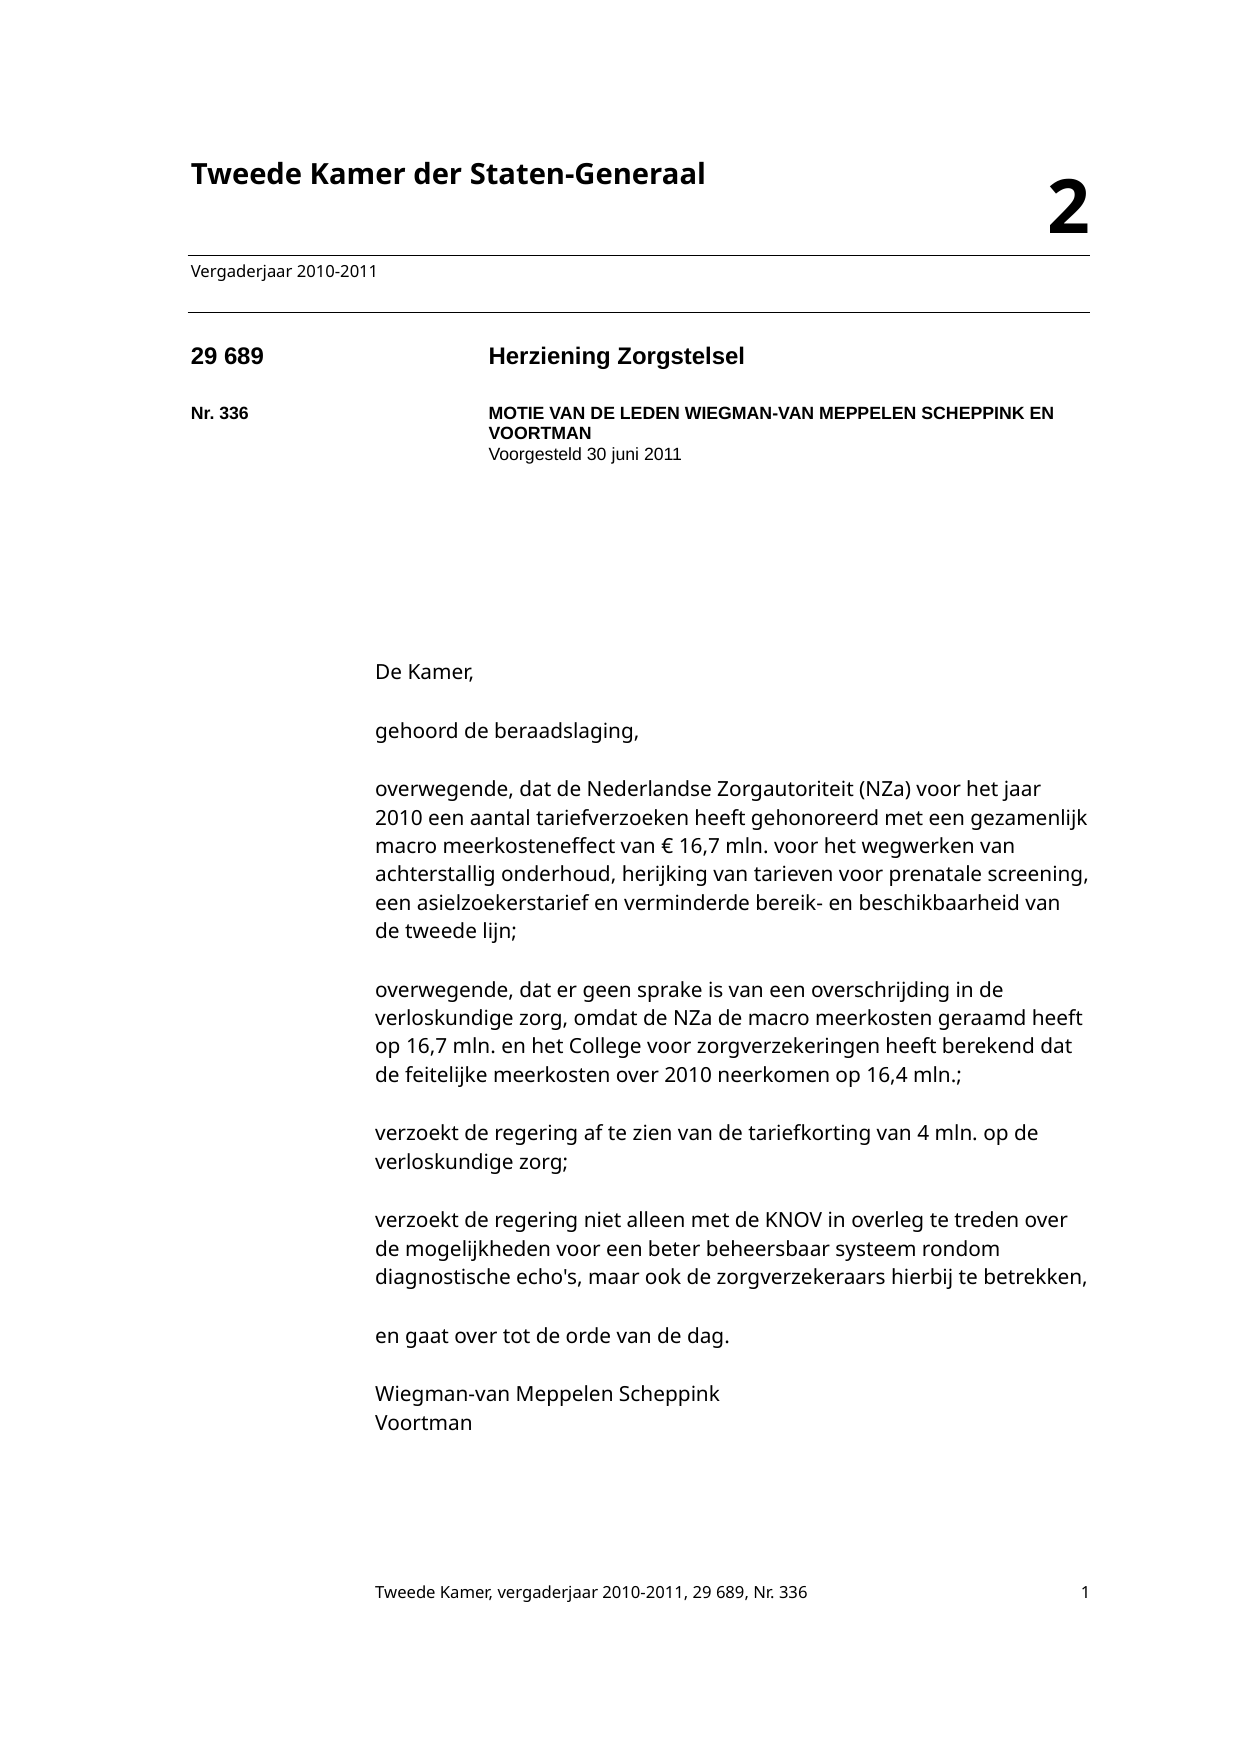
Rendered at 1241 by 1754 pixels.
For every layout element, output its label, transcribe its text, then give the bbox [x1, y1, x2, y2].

text en gaat over tot de orde van de dag. [375, 1321, 1090, 1349]
text Wiegman-van Meppelen Scheppink [375, 1379, 1090, 1408]
table_cell [485, 313, 1090, 339]
table_cell Nr. 336 [188, 399, 485, 539]
table_cell [485, 256, 1090, 312]
table_cell 29 689 [188, 339, 485, 399]
text overwegende, dat er geen sprake is van een overschrijding in de verloskundige zorg, omdat de NZa de macro meerkosten geraamd heeft op 16,7 mln. en het College voor zorgverzekeringen heeft berekend dat de feitelijke meerkosten over 2010 neerkomen op 16,4 mln.; [375, 975, 1090, 1088]
table_cell [188, 313, 485, 339]
text De Kamer, [375, 657, 1090, 686]
text verzoekt de regering niet alleen met de KNOV in overleg te treden over de mogelijkheden voor een beter beheersbaar systeem rondom diagnostische echo's, maar ook de zorgverzekeraars hierbij te betrekken, [375, 1205, 1090, 1291]
table_cell Herziening Zorgstelsel [485, 339, 1090, 399]
table_header Tweede Kamer der Staten-Generaal [188, 150, 909, 255]
table_cell Vergaderjaar 2010-2011 [188, 256, 485, 312]
table_header 2 [910, 150, 1090, 255]
text overwegende, dat de Nederlandse Zorgautoriteit (NZa) voor het jaar 2010 een aantal tariefverzoeken heeft gehonoreerd met een gezamenlijk macro meerkosteneffect van € 16,7 mln. voor het wegwerken van achterstallig onderhoud, herijking van tarieven voor prenatale screening, een asielzoekerstarief en verminderde bereik- en beschikbaarheid van de tweede lijn; [375, 774, 1090, 945]
table_cell MOTIE VAN DE LEDEN WIEGMAN-VAN MEPPELEN SCHEPPINK EN VOORTMAN Voorgesteld 30 juni 2011 [485, 399, 1090, 539]
text verzoekt de regering af te zien van de tariefkorting van 4 mln. op de verloskundige zorg; [375, 1118, 1090, 1175]
text gehoord de beraadslaging, [375, 716, 1090, 744]
text Voortman [375, 1408, 1090, 1436]
